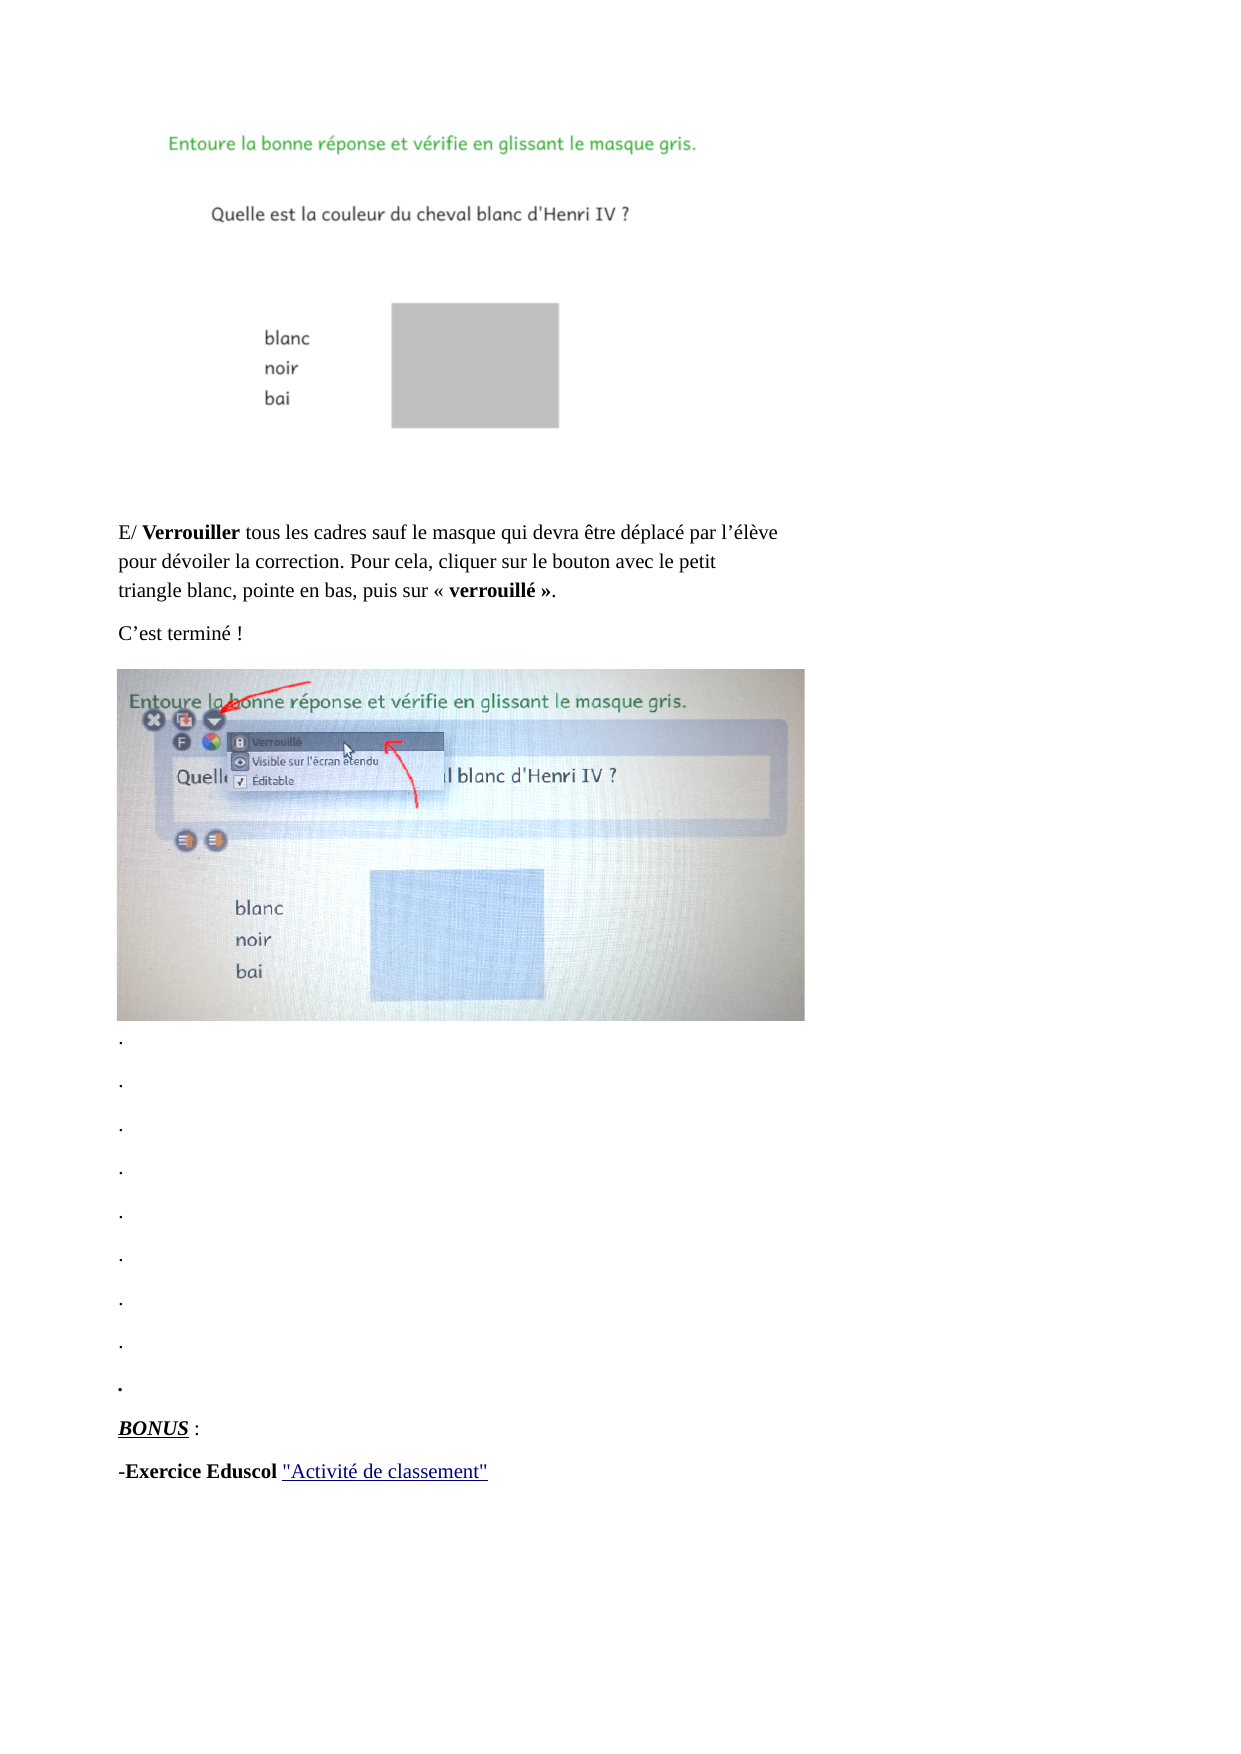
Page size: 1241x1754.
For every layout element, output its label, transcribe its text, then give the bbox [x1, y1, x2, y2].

text . [118, 1112, 779, 1136]
text . [118, 1329, 779, 1353]
text . [118, 1199, 779, 1223]
picture [116, 669, 805, 1021]
text . [118, 1021, 779, 1049]
text E/ Verrouiller tous les cadres sauf le masque qui devra être déplacé par l’élève pour dévoiler la correction. Pour cela, cliquer sur le bouton avec le petit triangle blanc, pointe en bas, puis sur « verrouillé ». [118, 520, 779, 602]
text BONUS : [118, 1416, 779, 1440]
text [118, 664, 779, 669]
text . [118, 1155, 779, 1179]
text -Exercice Eduscol "Activité de classement" [118, 1459, 779, 1483]
text . [118, 1372, 779, 1396]
text . [118, 1286, 779, 1309]
text . [118, 1242, 779, 1266]
text C’est terminé ! [118, 621, 779, 645]
picture [148, 118, 749, 472]
text . [118, 1068, 779, 1092]
